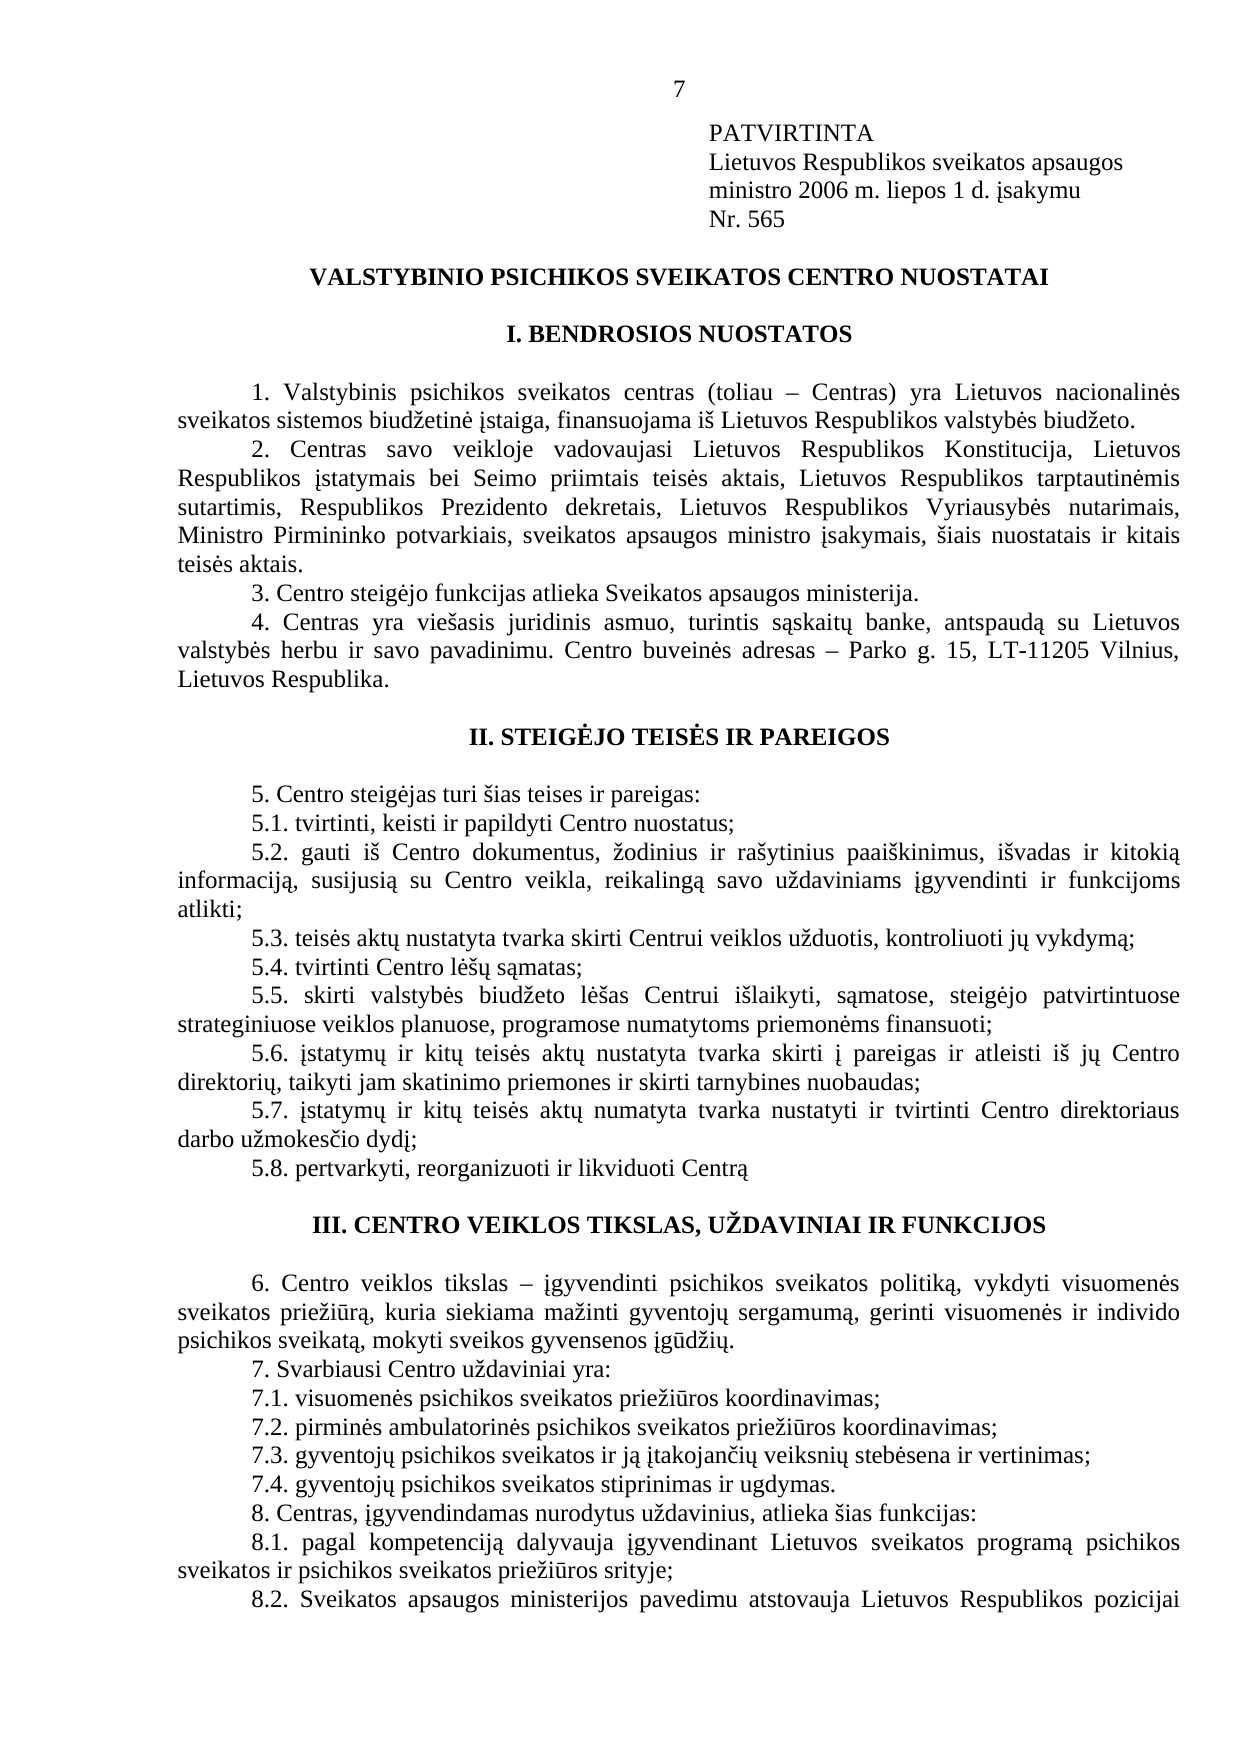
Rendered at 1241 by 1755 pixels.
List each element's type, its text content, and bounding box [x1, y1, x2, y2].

text PATVIRTINTA [709, 118, 1181, 147]
text 5.2. gauti iš Centro dokumentus, žodinius ir rašytinius paaiškinimus, išvadas ir kitokią informaciją, susijusią su Centro veikla, reikalingą savo uždaviniams įgyvendinti ir funkcijoms atlikti; [177, 837, 1181, 923]
text 6. Centro veiklos tikslas – įgyvendinti psichikos sveikatos politiką, vykdyti visuomenės sveikatos priežiūrą, kuria siekiama mažinti gyventojų sergamumą, gerinti visuomenės ir individo psichikos sveikatą, mokyti sveikos gyvensenos įgūdžių. [177, 1268, 1181, 1354]
text 8. Centras, įgyvendindamas nurodytus uždavinius, atlieka šias funkcijas: [177, 1498, 1181, 1527]
text 7.2. pirminės ambulatorinės psichikos sveikatos priežiūros koordinavimas; [177, 1412, 1181, 1441]
text 2. Centras savo veikloje vadovaujasi Lietuvos Respublikos Konstitucija, Lietuvos Respublikos įstatymais bei Seimo priimtais teisės aktais, Lietuvos Respublikos tarptautinėmis sutartimis, Respublikos Prezidento dekretais, Lietuvos Respublikos Vyriausybės nutarimais, Ministro Pirmininko potvarkiais, sveikatos apsaugos ministro įsakymais, šiais nuostatais ir kitais teisės aktais. [177, 434, 1181, 578]
text 1. Valstybinis psichikos sveikatos centras (toliau – Centras) yra Lietuvos nacionalinės sveikatos sistemos biudžetinė įstaiga, finansuojama iš Lietuvos Respublikos valstybės biudžeto. [177, 377, 1181, 434]
text VALSTYBINIO PSICHIKOS SVEIKATOS CENTRO NUOSTATAI [177, 262, 1181, 291]
text 7.1. visuomenės psichikos sveikatos priežiūros koordinavimas; [177, 1383, 1181, 1412]
text 5.8. pertvarkyti, reorganizuoti ir likviduoti Centrą [177, 1153, 1181, 1182]
text 5.1. tvirtinti, keisti ir papildyti Centro nuostatus; [177, 808, 1181, 837]
text 4. Centras yra viešasis juridinis asmuo, turintis sąskaitų banke, antspaudą su Lietuvos valstybės herbu ir savo pavadinimu. Centro buveinės adresas – Parko g. 15, LT-11205 Vilnius, Lietuvos Respublika. [177, 607, 1181, 693]
text I. BENDROSIOS NUOSTATOS [177, 319, 1181, 348]
text Nr. 565 [177, 204, 1181, 233]
text III. CENTRO VEIKLOS TIKSLAS, UŽDAVINIAI IR FUNKCIJOS [177, 1211, 1181, 1239]
text Lietuvos Respublikos sveikatos apsaugos ministro 2006 m. liepos 1 d. įsakymu [709, 147, 1181, 204]
text 7. Svarbiausi Centro uždaviniai yra: [177, 1354, 1181, 1383]
text II. STEIGĖJO TEISĖS IR PAREIGOS [177, 722, 1181, 751]
text 7.3. gyventojų psichikos sveikatos ir ją įtakojančių veiksnių stebėsena ir vertinimas; [177, 1441, 1181, 1469]
text 8.2. Sveikatos apsaugos ministerijos pavedimu atstovauja Lietuvos Respublikos pozicijai [177, 1584, 1181, 1613]
text 5. Centro steigėjas turi šias teises ir pareigas: [177, 779, 1181, 808]
text 3. Centro steigėjo funkcijas atlieka Sveikatos apsaugos ministerija. [177, 578, 1181, 607]
text 5.6. įstatymų ir kitų teisės aktų nustatyta tvarka skirti į pareigas ir atleisti iš jų Centro direktorių, taikyti jam skatinimo priemones ir skirti tarnybines nuobaudas; [177, 1038, 1181, 1096]
text 5.5. skirti valstybės biudžeto lėšas Centrui išlaikyti, sąmatose, steigėjo patvirtintuose strateginiuose veiklos planuose, programose numatytoms priemonėms finansuoti; [177, 981, 1181, 1038]
text 5.4. tvirtinti Centro lėšų sąmatas; [177, 952, 1181, 981]
text 7.4. gyventojų psichikos sveikatos stiprinimas ir ugdymas. [177, 1469, 1181, 1498]
text 5.7. įstatymų ir kitų teisės aktų numatyta tvarka nustatyti ir tvirtinti Centro direktoriaus darbo užmokesčio dydį; [177, 1096, 1181, 1153]
text 5.3. teisės aktų nustatyta tvarka skirti Centrui veiklos užduotis, kontroliuoti jų vykdymą; [177, 923, 1181, 952]
text 8.1. pagal kompetenciją dalyvauja įgyvendinant Lietuvos sveikatos programą psichikos sveikatos ir psichikos sveikatos priežiūros srityje; [177, 1527, 1181, 1584]
